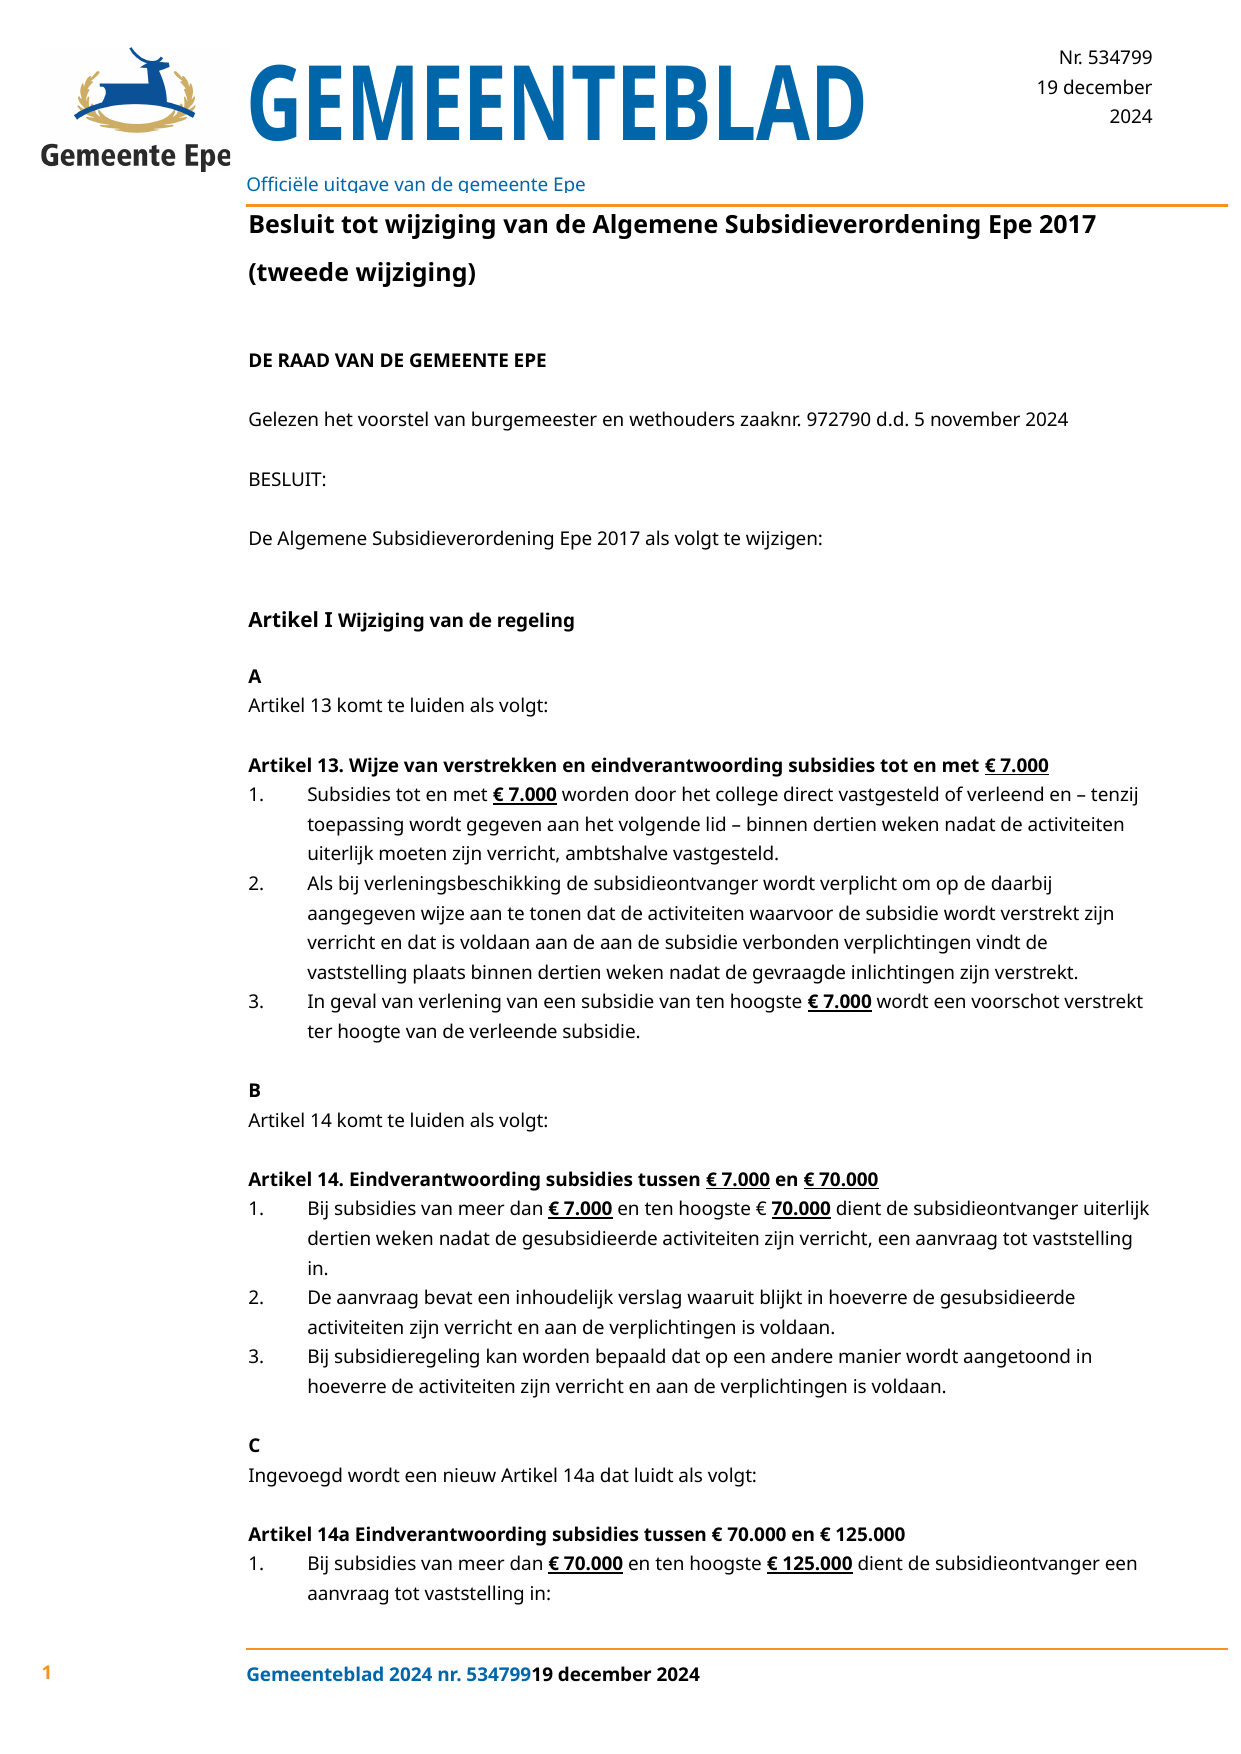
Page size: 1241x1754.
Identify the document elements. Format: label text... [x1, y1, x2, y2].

text De Algemene Subsidieverordening Epe 2017 als volgt te wijzigen: [248, 525, 1152, 551]
text Artikel 13. Wijze van verstrekken en eindverantwoording subsidies tot en met € 7.000 [248, 752, 1152, 777]
text Artikel 14 komt te luiden als volgt: [248, 1107, 1152, 1132]
text BESLUIT: [248, 466, 1152, 492]
text Artikel 14. Eindverantwoording subsidies tussen € 7.000 en € 70.000 [248, 1166, 1152, 1192]
text Ingevoegd wordt een nieuw Artikel 14a dat luidt als volgt: [248, 1462, 1152, 1487]
text Gelezen het voorstel van burgemeester en wethouders zaaknr. 972790 d.d. 5 november 2024 [248, 407, 1152, 432]
list Bij subsidies van meer dan € 7.000 en ten hoogste € 70.000 dient de subsidieontvanger uiterlijk dertien weken nadat de gesubsidieerde activiteiten zijn verricht, een aanvraag tot vaststelling in. [248, 1196, 1152, 1280]
list Als bij verleningsbeschikking de subsidieontvanger wordt verplicht om op de daarbij aangegeven wijze aan te tonen dat de activiteiten waarvoor de subsidie wordt verstrekt zijn verricht en dat is voldaan aan de aan de subsidie verbonden verplichtingen vindt de vaststelling plaats binnen dertien weken nadat de gevraagde inlichtingen zijn verstrekt. [248, 870, 1152, 984]
text C [248, 1432, 1152, 1458]
text DE RAAD VAN DE GEMEENTE EPE [248, 347, 1152, 373]
list Bij subsidies van meer dan € 70.000 en ten hoogste € 125.000 dient de subsidieontvanger een aanvraag tot vaststelling in: [248, 1551, 1152, 1606]
list Subsidies tot en met € 7.000 worden door het college direct vastgesteld of verleend en – tenzij toepassing wordt gegeven aan het volgende lid – binnen dertien weken nadat de activiteiten uiterlijk moeten zijn verricht, ambtshalve vastgesteld. [248, 781, 1152, 866]
list In geval van verlening van een subsidie van ten hoogste € 7.000 wordt een voorschot verstrekt ter hoogte van de verleende subsidie. [248, 988, 1152, 1044]
text Artikel I Wijziging van de regeling [248, 605, 1152, 633]
text Besluit tot wijziging van de Algemene Subsidieverordening Epe 2017 (tweede wijziging) [248, 207, 1152, 288]
text Artikel 13 komt te luiden als volgt: [248, 693, 1152, 718]
text B [248, 1077, 1152, 1103]
picture [41, 47, 231, 172]
list De aanvraag bevat een inhoudelijk verslag waaruit blijkt in hoeverre de gesubsidieerde activiteiten zijn verricht en aan de verplichtingen is voldaan. [248, 1284, 1152, 1339]
text A [248, 663, 1152, 689]
list Bij subsidieregeling kan worden bepaald dat op een andere manier wordt aangetoond in hoeverre de activiteiten zijn verricht en aan de verplichtingen is voldaan. [248, 1343, 1152, 1399]
text Artikel 14a Eindverantwoording subsidies tussen € 70.000 en € 125.000 [248, 1521, 1152, 1547]
